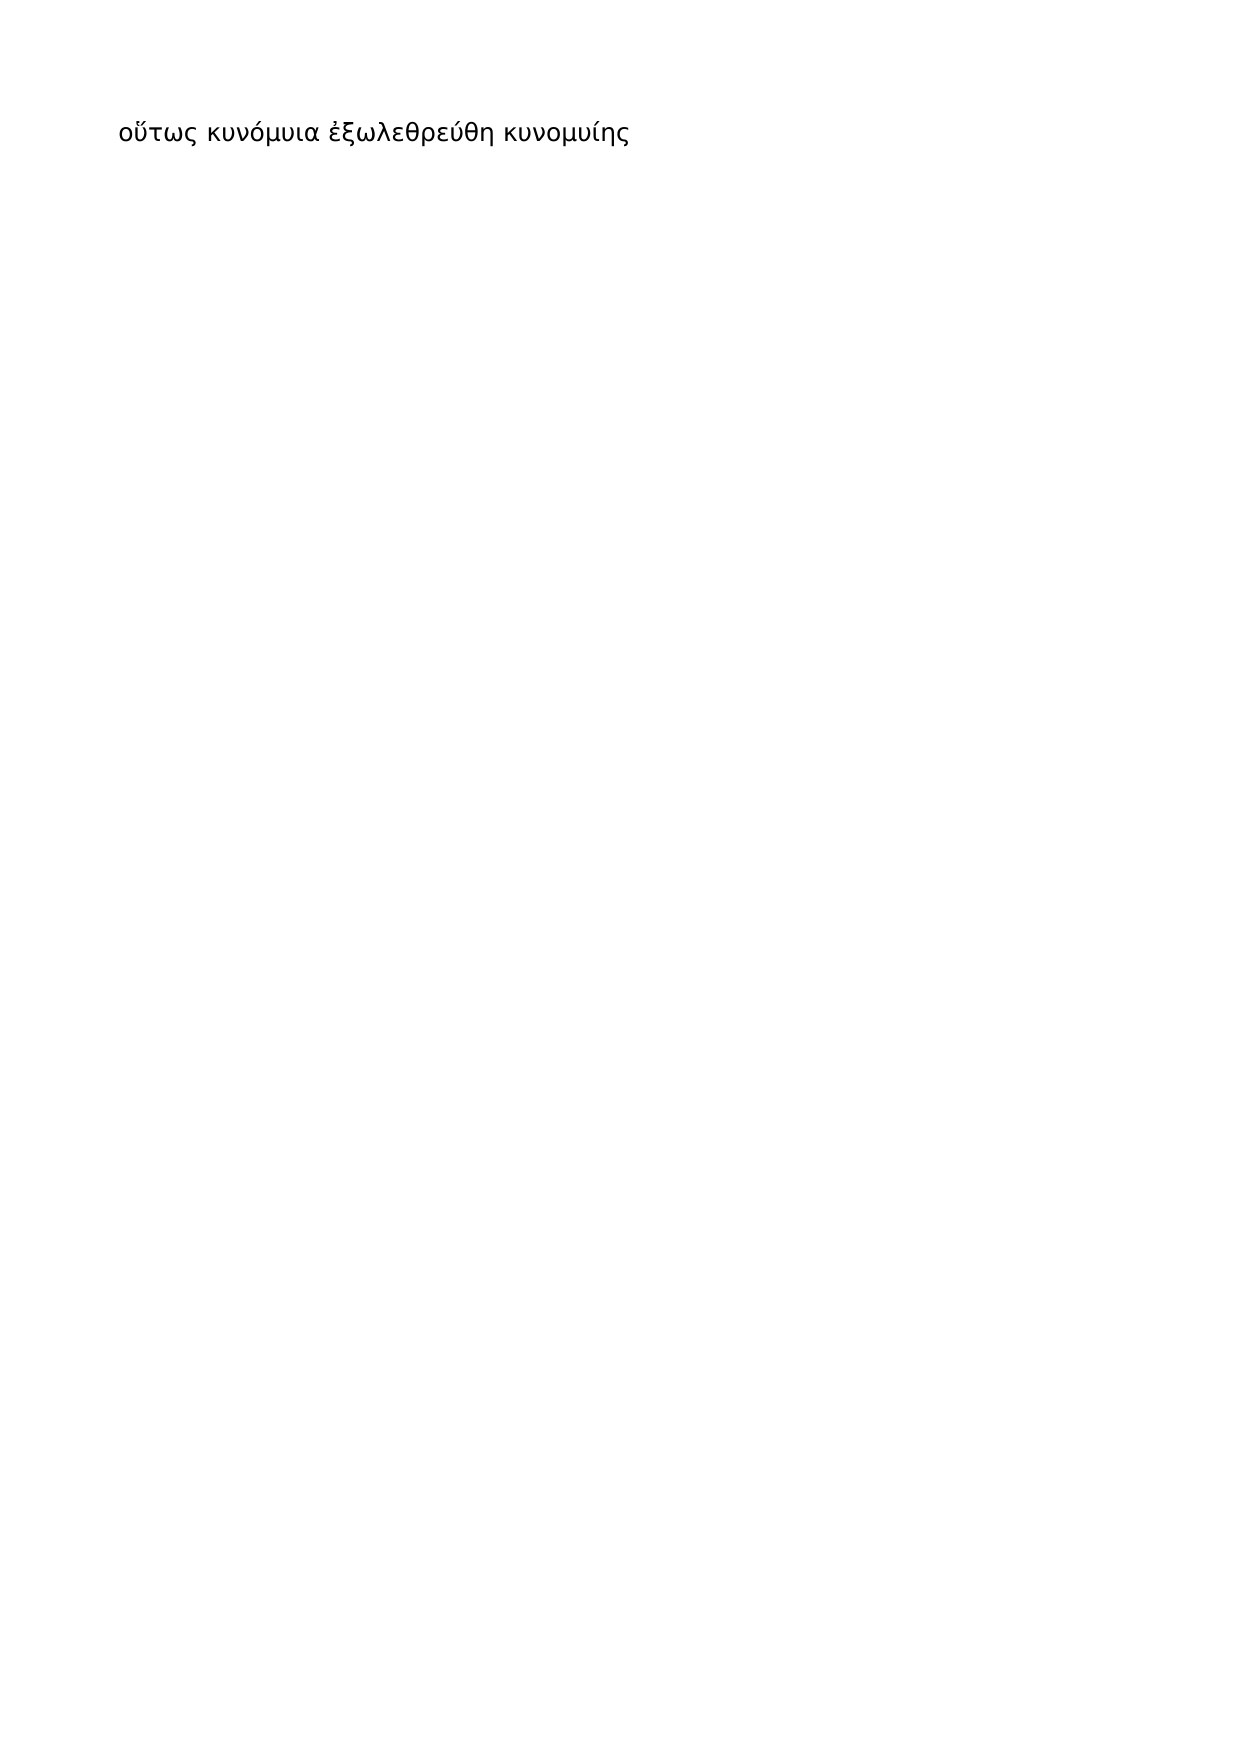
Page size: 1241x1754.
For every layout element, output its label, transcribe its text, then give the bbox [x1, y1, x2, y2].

text οὕτως κυνόμυια ἐξωλεθρεύθη κυνομυίης [118, 118, 1122, 147]
